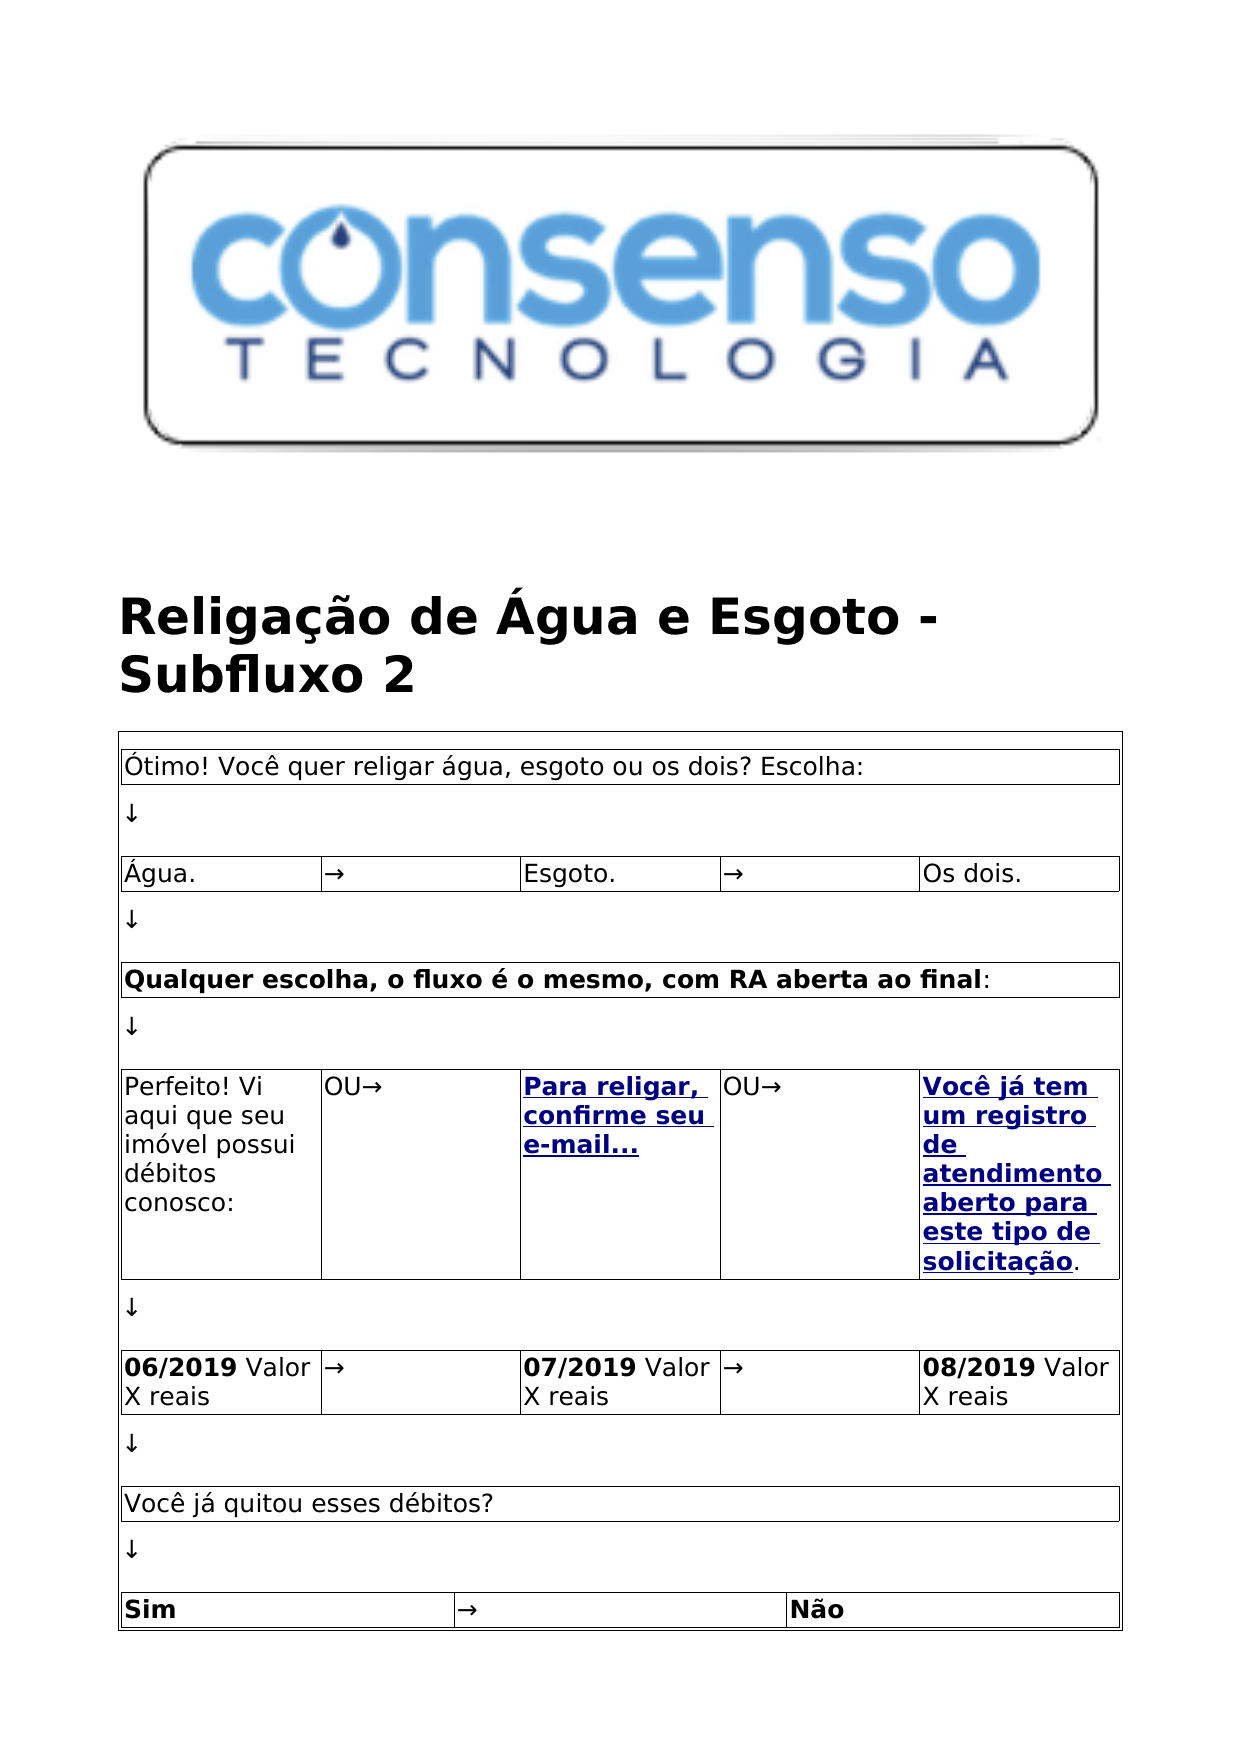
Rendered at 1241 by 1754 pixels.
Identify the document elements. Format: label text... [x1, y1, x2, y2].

table_header Os dois. [920, 857, 1119, 891]
table_header Sim [122, 1593, 454, 1627]
table_header Você já tem um registro de atendimento aberto para este tipo de solicitação. [920, 1070, 1119, 1279]
table_header Ótimo! Você quer religar água, esgoto ou os dois? Escolha: [122, 750, 1119, 784]
table_header OU→ [322, 1070, 520, 1279]
table_header 08/2019 Valor X reais [920, 1351, 1119, 1414]
table_header Você já quitou esses débitos? [122, 1487, 1119, 1521]
table_header → [322, 857, 520, 891]
subtitle Religação de Água e Esgoto - Subfluxo 2 [118, 588, 1122, 704]
table_header 07/2019 Valor X reais [521, 1351, 720, 1414]
table_header Para religar, confirme seu e-mail... [521, 1070, 720, 1279]
table_header Qualquer escolha, o fluxo é o mesmo, com RA aberta ao final: [122, 963, 1119, 997]
table_header → [721, 857, 919, 891]
table_header OU→ [721, 1070, 919, 1279]
picture [118, 130, 1123, 480]
table_header ↓ ↓ ↓ ↓ ↓ ↓ [119, 732, 1122, 1630]
table_header → [721, 1351, 919, 1414]
table_header → [455, 1593, 786, 1627]
table_header → [322, 1351, 520, 1414]
table_header Perfeito! Vi aqui que seu imóvel possui débitos conosco: [122, 1070, 321, 1279]
table_header Esgoto. [521, 857, 720, 891]
table_header 06/2019 Valor X reais [122, 1351, 321, 1414]
table_header Água. [122, 857, 321, 891]
table_header Não [787, 1593, 1119, 1627]
